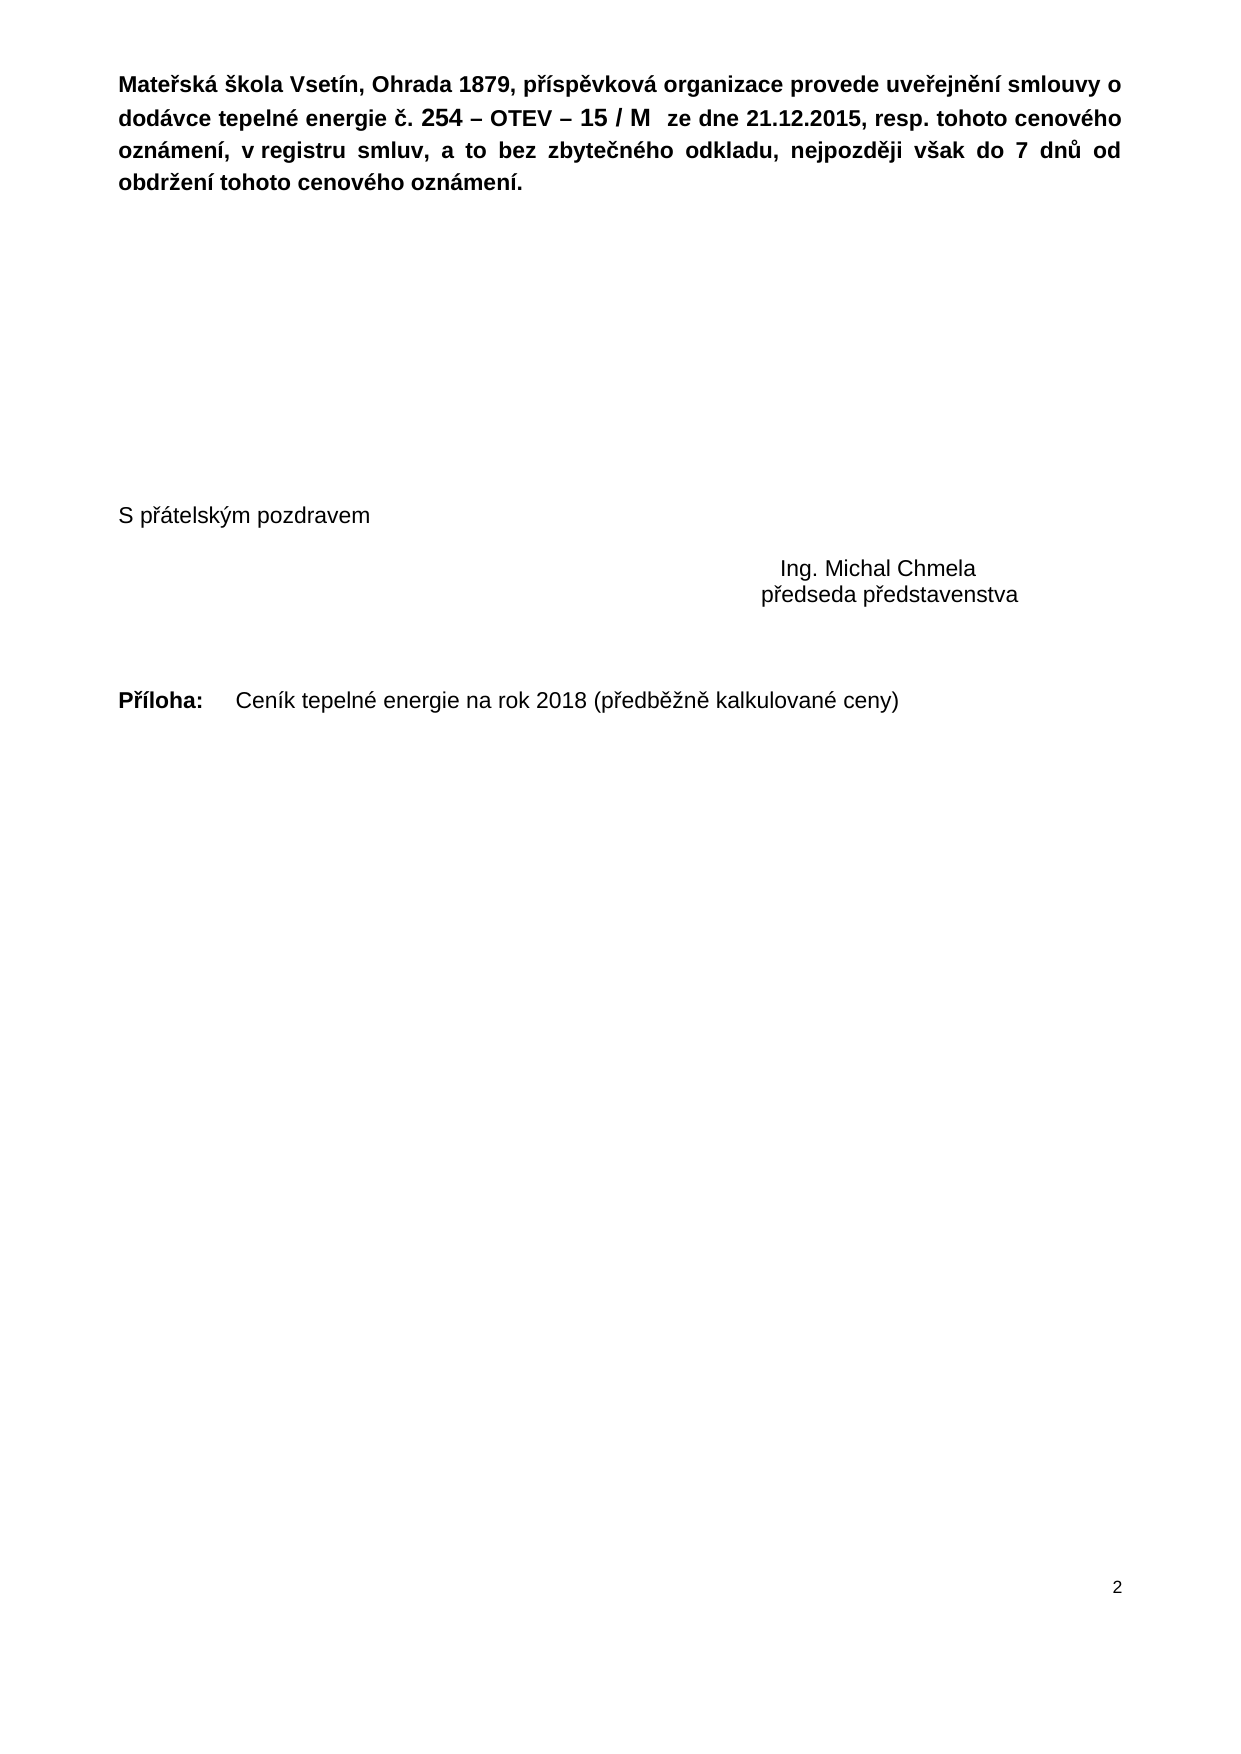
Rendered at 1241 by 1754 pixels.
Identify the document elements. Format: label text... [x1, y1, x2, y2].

table_header Ing. Michal Chmela [750, 555, 1098, 581]
table_cell [142, 581, 416, 634]
table_header [716, 555, 749, 581]
text S přátelským pozdravem [118, 502, 1122, 529]
table_cell [716, 581, 749, 634]
text Mateřská škola Vsetín, Ohrada 1879, příspěvková organizace provede uveřejnění smlouvy o dodávce tepelné energie č. 254 – OTEV – 15 / M ze dne 21.12.2015, resp. tohoto cenového oznámení, v registru smluv, a to bez zbytečného odkladu, nejpozději však do 7 dnů od obdržení tohoto cenového oznámení. [118, 71, 1122, 195]
table_header [142, 555, 416, 581]
table_cell [416, 581, 716, 634]
text Příloha: Ceník tepelné energie na rok 2018 (předběžně kalkulované ceny) [118, 687, 1122, 713]
table_header [416, 555, 716, 581]
table_cell předseda představenstva [750, 581, 1098, 634]
